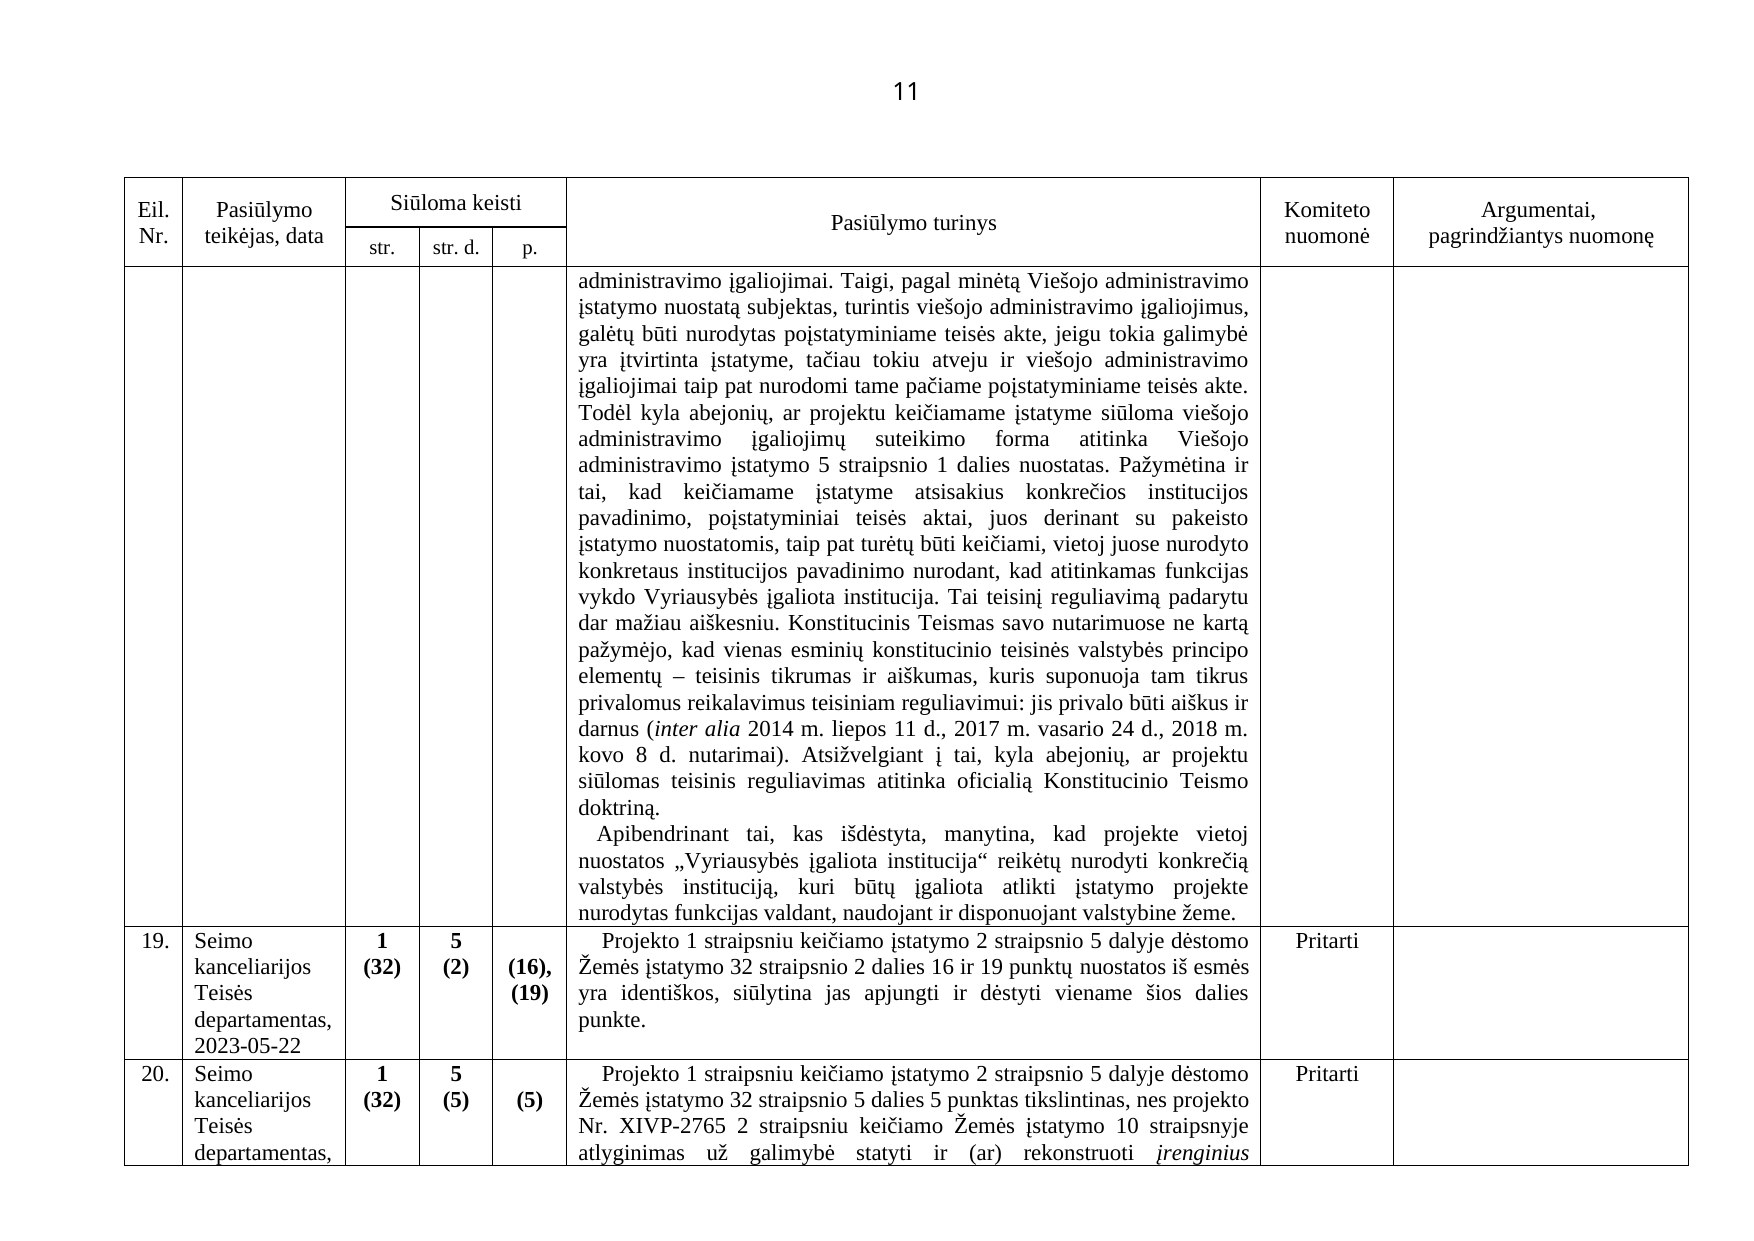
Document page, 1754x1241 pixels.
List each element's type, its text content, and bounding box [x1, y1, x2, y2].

table_cell Seimo kanceliarijos Teisės departamentas, [183, 1060, 345, 1165]
table_cell Projekto 1 straipsniu keičiamo įstatymo 2 straipsnio 5 dalyje dėstomo Žemės įstatymo 32 straipsnio 2 dalies 16 ir 19 punktų nuostatos iš esmės yra identiškos, siūlytina jas apjungti ir dėstyti viename šios dalies punkte. [567, 927, 1260, 1058]
table_cell [346, 267, 419, 926]
table_cell str. d. [420, 228, 492, 266]
table_cell 19. [125, 927, 182, 1058]
table_header Komiteto nuomonė [1261, 178, 1393, 266]
table_cell [183, 267, 345, 926]
table_header Argumentai, pagrindžiantys nuomonę [1394, 178, 1688, 266]
table_cell Pritarti [1261, 1060, 1393, 1165]
table_header Eil. Nr. [125, 178, 182, 266]
table_cell 20. [125, 1060, 182, 1165]
table_header Pasiūlymo turinys [567, 178, 1260, 266]
table_cell p. [493, 228, 566, 266]
table_cell [493, 267, 566, 926]
table_cell str. [346, 228, 419, 266]
table_cell Projekto 1 straipsniu keičiamo įstatymo 2 straipsnio 5 dalyje dėstomo Žemės įstatymo 32 straipsnio 5 dalies 5 punktas tikslintinas, nes projekto Nr. XIVP-2765 2 straipsniu keičiamo Žemės įstatymo 10 straipsnyje atlyginimas už galimybė statyti ir (ar) rekonstruoti įrenginius [567, 1060, 1260, 1165]
table_cell [1394, 267, 1688, 926]
table_cell 5 (2) [420, 927, 492, 1058]
table_cell [1394, 1060, 1688, 1165]
table_cell [125, 267, 182, 926]
table_cell 1 (32) [346, 927, 419, 1058]
table_cell [420, 267, 492, 926]
table_cell 5 (5) [420, 1060, 492, 1165]
table_cell Pritarti [1261, 927, 1393, 1058]
table_header Siūloma keisti [346, 178, 566, 226]
table_cell Seimo kanceliarijos Teisės departamentas, 2023-05-22 [183, 927, 345, 1058]
table_cell [1394, 927, 1688, 1058]
table_cell [1261, 267, 1393, 926]
table_cell (5) [493, 1060, 566, 1165]
table_cell 1 (32) [346, 1060, 419, 1165]
table_cell (16), (19) [493, 927, 566, 1058]
table_header Pasiūlymo teikėjas, data [183, 178, 345, 266]
table_cell administravimo įgaliojimai. Taigi, pagal minėtą Viešojo administravimo įstatymo nuostatą subjektas, turintis viešojo administravimo įgaliojimus, galėtų būti nurodytas poįstatyminiame teisės akte, jeigu tokia galimybė yra įtvirtinta įstatyme, tačiau tokiu atveju ir viešojo administravimo įgaliojimai taip pat nurodomi tame pačiame poįstatyminiame teisės akte. Todėl kyla abejonių, ar projektu keičiamame įstatyme siūloma viešojo administravimo įgaliojimų suteikimo forma atitinka Viešojo administravimo įstatymo 5 straipsnio 1 dalies nuostatas. Pažymėtina ir tai, kad keičiamame įstatyme atsisakius konkrečios institucijos pavadinimo, poįstatyminiai teisės aktai, juos derinant su pakeisto įstatymo nuostatomis, taip pat turėtų būti keičiami, vietoj juose nurodyto konkretaus institucijos pavadinimo nurodant, kad atitinkamas funkcijas vykdo Vyriausybės įgaliota institucija. Tai teisinį reguliavimą padarytu dar mažiau aiškesniu. Konstitucinis Teismas savo nutarimuose ne kartą pažymėjo, kad vienas esminių konstitucinio teisinės valstybės principo elementų – teisinis tikrumas ir aiškumas, kuris suponuoja tam tikrus privalomus reikalavimus teisiniam reguliavimui: jis privalo būti aiškus ir darnus (inter alia 2014 m. liepos 11 d., 2017 m. vasario 24 d., 2018 m. kovo 8 d. nutarimai). Atsižvelgiant į tai, kyla abejonių, ar projektu siūlomas teisinis reguliavimas atitinka oficialią Konstitucinio Teismo doktriną. Apibendrinant tai, kas išdėstyta, manytina, kad projekte vietoj nuostatos „Vyriausybės įgaliota institucija“ reikėtų nurodyti konkrečią valstybės instituciją, kuri būtų įgaliota atlikti įstatymo projekte nurodytas funkcijas valdant, naudojant ir disponuojant valstybine žeme. [567, 267, 1260, 926]
